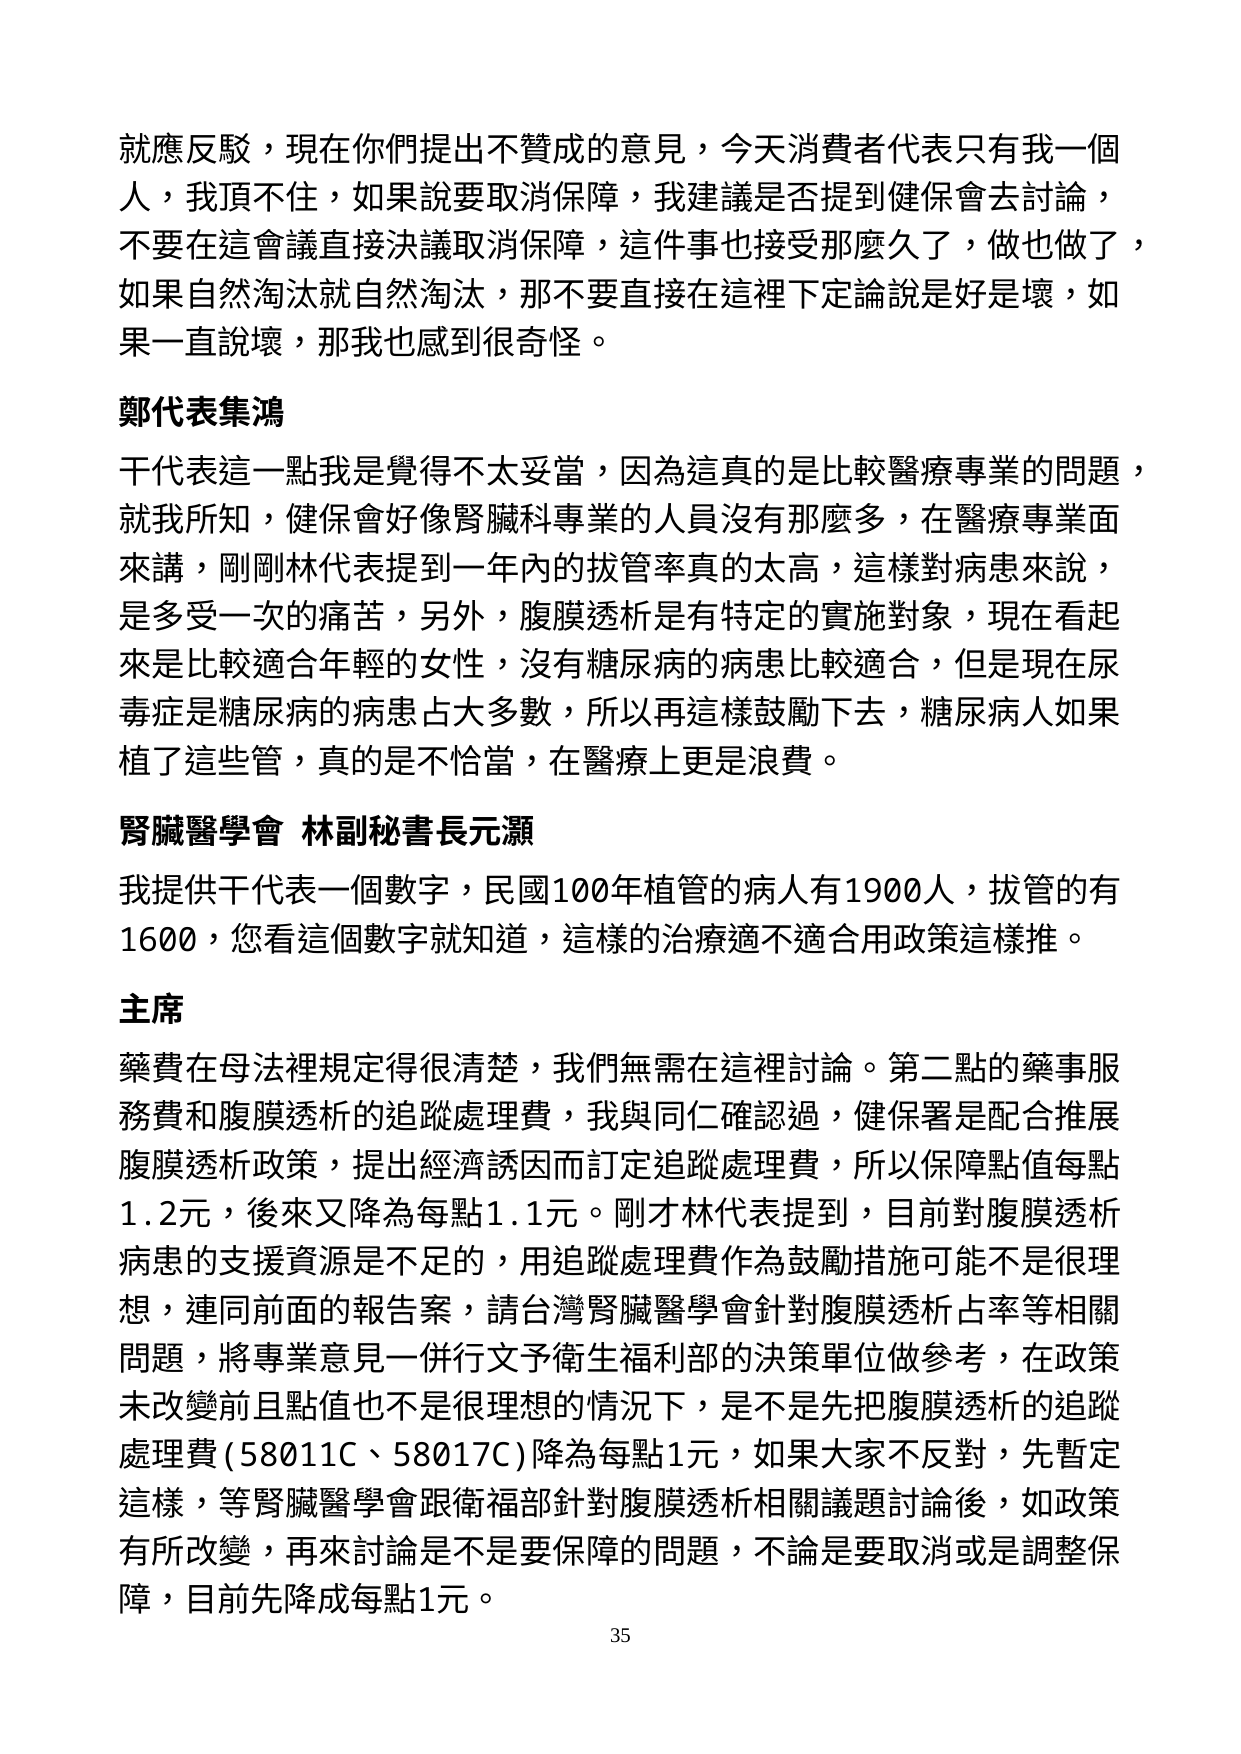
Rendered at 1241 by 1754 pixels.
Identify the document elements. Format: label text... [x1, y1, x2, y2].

text 鄭代表集鴻 [118, 382, 1122, 434]
text 這腹膜透析跟血液透析在我們知的領域，從政策指導到現在，我們消費者代表還是希望用腹膜透析，對病患的生活比較方便，包括去醫院的時間不需那麼長，方便出國或是工作，所以腹膜透析對病患還是有存在的價值，現在醫界都認為腹膜透析不好，那當初政策在推的時候就應反駁，現在你們提出不贊成的意見，今天消費者代表只有我一個人，我頂不住，如果說要取消保障，我建議是否提到健保會去討論，不要在這會議直接決議取消保障，這件事也接受那麼久了，做也做了，如果自然淘汰就自然淘汰，那不要直接在這裡下定論說是好是壞，如果一直說壞，那我也感到很奇怪。 [118, 123, 1122, 364]
text 干代表這一點我是覺得不太妥當，因為這真的是比較醫療專業的問題，就我所知，健保會好像腎臟科專業的人員沒有那麼多，在醫療專業面來講，剛剛林代表提到一年內的拔管率真的太高，這樣對病患來說，是多受一次的痛苦，另外，腹膜透析是有特定的實施對象，現在看起來是比較適合年輕的女性，沒有糖尿病的病患比較適合，但是現在尿毒症是糖尿病的病患占大多數，所以再這樣鼓勵下去，糖尿病人如果植了這些管，真的是不恰當，在醫療上更是浪費。 [118, 445, 1122, 783]
text 主席 [118, 979, 1122, 1032]
text 腎臟醫學會 林副秘書長元灝 [118, 801, 1122, 853]
text 藥費在母法裡規定得很清楚，我們無需在這裡討論。第二點的藥事服務費和腹膜透析的追蹤處理費，我與同仁確認過，健保署是配合推展腹膜透析政策，提出經濟誘因而訂定追蹤處理費，所以保障點值每點1.2元，後來又降為每點1.1元。剛才林代表提到，目前對腹膜透析病患的支援資源是不足的，用追蹤處理費作為鼓勵措施可能不是很理想，連同前面的報告案，請台灣腎臟醫學會針對腹膜透析占率等相關問題，將專業意見一併行文予衛生福利部的決策單位做參考，在政策未改變前且點值也不是很理想的情況下，是不是先把腹膜透析的追蹤處理費(58011C、58017C)降為每點1元，如果大家不反對，先暫定這樣，等腎臟醫學會跟衛福部針對腹膜透析相關議題討論後，如政策有所改變，再來討論是不是要保障的問題，不論是要取消或是調整保障，目前先降成每點1元。 [118, 1042, 1122, 1621]
text 我提供干代表一個數字，民國100年植管的病人有1900人，拔管的有1600，您看這個數字就知道，這樣的治療適不適合用政策這樣推。 [118, 864, 1122, 961]
